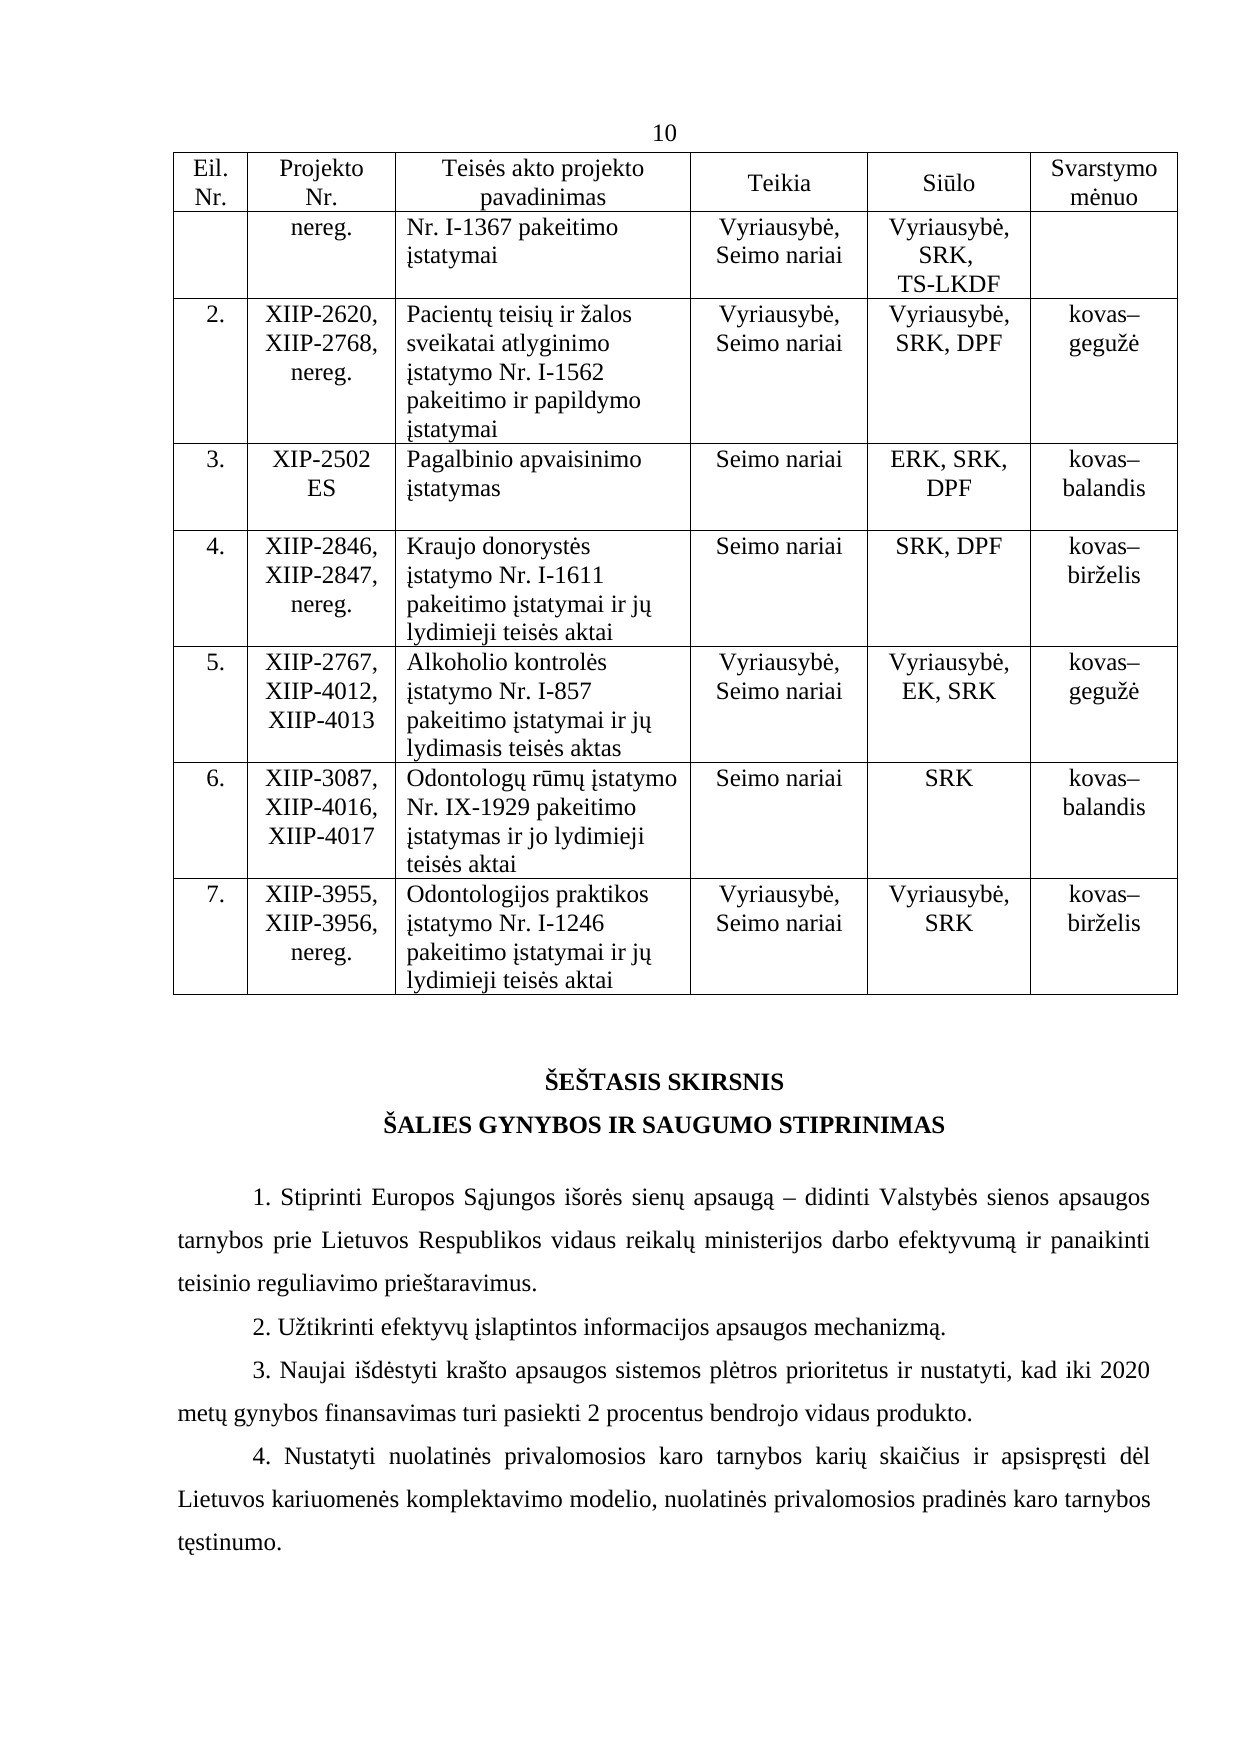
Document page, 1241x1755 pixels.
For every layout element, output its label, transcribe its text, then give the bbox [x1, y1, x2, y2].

table_header Eil. Nr. [174, 153, 247, 211]
table_cell Pagalbinio apvaisinimo įstatymas [396, 444, 690, 530]
table_cell kovas– birželis [1031, 879, 1177, 994]
text 1. Stiprinti Europos Sąjungos išorės sienų apsaugą – didinti Valstybės sienos apsaugos tarnybos prie Lietuvos Respublikos vidaus reikalų ministerijos darbo efektyvumą ir panaikinti teisinio reguliavimo prieštaravimus. [177, 1182, 1152, 1297]
table_cell Seimo nariai [691, 444, 867, 530]
table_cell 6. [174, 763, 247, 878]
table_header Siūlo [868, 153, 1030, 211]
table_cell Seimo nariai [691, 763, 867, 878]
table_cell Odontologijos praktikos įstatymo Nr. I-1246 pakeitimo įstatymai ir jų lydimieji teisės aktai [396, 879, 690, 994]
table_cell 7. [174, 879, 247, 994]
table_cell Vyriausybė, SRK [868, 879, 1030, 994]
table_cell XIIP-3955, XIIP-3956, nereg. [248, 879, 395, 994]
text ŠEŠTASIS SKIRSNIS [177, 1067, 1152, 1096]
table_cell Nr. I-1367 pakeitimo įstatymai [396, 212, 690, 298]
table_cell kovas– balandis [1031, 763, 1177, 878]
table_cell Vyriausybė, SRK, TS-LKDF [868, 212, 1030, 298]
table_cell Kraujo donorystės įstatymo Nr. I-1611 pakeitimo įstatymai ir jų lydimieji teisės aktai [396, 531, 690, 646]
table_cell Seimo nariai [691, 531, 867, 646]
table_cell kovas– balandis [1031, 444, 1177, 530]
table_cell kovas– gegužė [1031, 299, 1177, 443]
table_cell SRK, DPF [868, 531, 1030, 646]
table_cell 5. [174, 647, 247, 762]
table_cell Vyriausybė, EK, SRK [868, 647, 1030, 762]
table_cell XIIP-2620, XIIP-2768, nereg. [248, 299, 395, 443]
text 4. Nustatyti nuolatinės privalomosios karo tarnybos karių skaičius ir apsispręsti dėl Lietuvos kariuomenės komplektavimo modelio, nuolatinės privalomosios pradinės karo tarnybos tęstinumo. [177, 1441, 1152, 1556]
table_cell 3. [174, 444, 247, 530]
table_cell kovas– gegužė [1031, 647, 1177, 762]
table_cell Vyriausybė, Seimo nariai [691, 647, 867, 762]
table_cell Odontologų rūmų įstatymo Nr. IX-1929 pakeitimo įstatymas ir jo lydimieji teisės aktai [396, 763, 690, 878]
table_cell Alkoholio kontrolės įstatymo Nr. I-857 pakeitimo įstatymai ir jų lydimasis teisės aktas [396, 647, 690, 762]
table_cell Vyriausybė, SRK, DPF [868, 299, 1030, 443]
table_cell ERK, SRK, DPF [868, 444, 1030, 530]
table_header Projekto Nr. [248, 153, 395, 211]
table_header Teikia [691, 153, 867, 211]
table_cell 4. [174, 531, 247, 646]
table_header Svarstymo mėnuo [1031, 153, 1177, 211]
table_cell XIIP-2767, XIIP-4012, XIIP-4013 [248, 647, 395, 762]
table_cell SRK [868, 763, 1030, 878]
table_header Teisės akto projekto pavadinimas [396, 153, 690, 211]
table_cell [1031, 212, 1177, 298]
table_cell [174, 212, 247, 298]
table_cell kovas– birželis [1031, 531, 1177, 646]
table_cell Vyriausybė, Seimo nariai [691, 879, 867, 994]
table_cell XIIP-3087, XIIP-4016, XIIP-4017 [248, 763, 395, 878]
table_cell 2. [174, 299, 247, 443]
table_cell Vyriausybė, Seimo nariai [691, 299, 867, 443]
table_cell XIIP-2846, XIIP-2847, nereg. [248, 531, 395, 646]
text 3. Naujai išdėstyti krašto apsaugos sistemos plėtros prioritetus ir nustatyti, kad iki 2020 metų gynybos finansavimas turi pasiekti 2 procentus bendrojo vidaus produkto. [177, 1355, 1152, 1427]
table_cell nereg. [248, 212, 395, 298]
text ŠALIES GYNYBOS IR SAUGUMO STIPRINIMAS [177, 1110, 1152, 1139]
text 2. Užtikrinti efektyvų įslaptintos informacijos apsaugos mechanizmą. [177, 1312, 1152, 1340]
table_cell XIP-2502 ES [248, 444, 395, 530]
table_cell Vyriausybė, Seimo nariai [691, 212, 867, 298]
table_cell Pacientų teisių ir žalos sveikatai atlyginimo įstatymo Nr. I-1562 pakeitimo ir papildymo įstatymai [396, 299, 690, 443]
